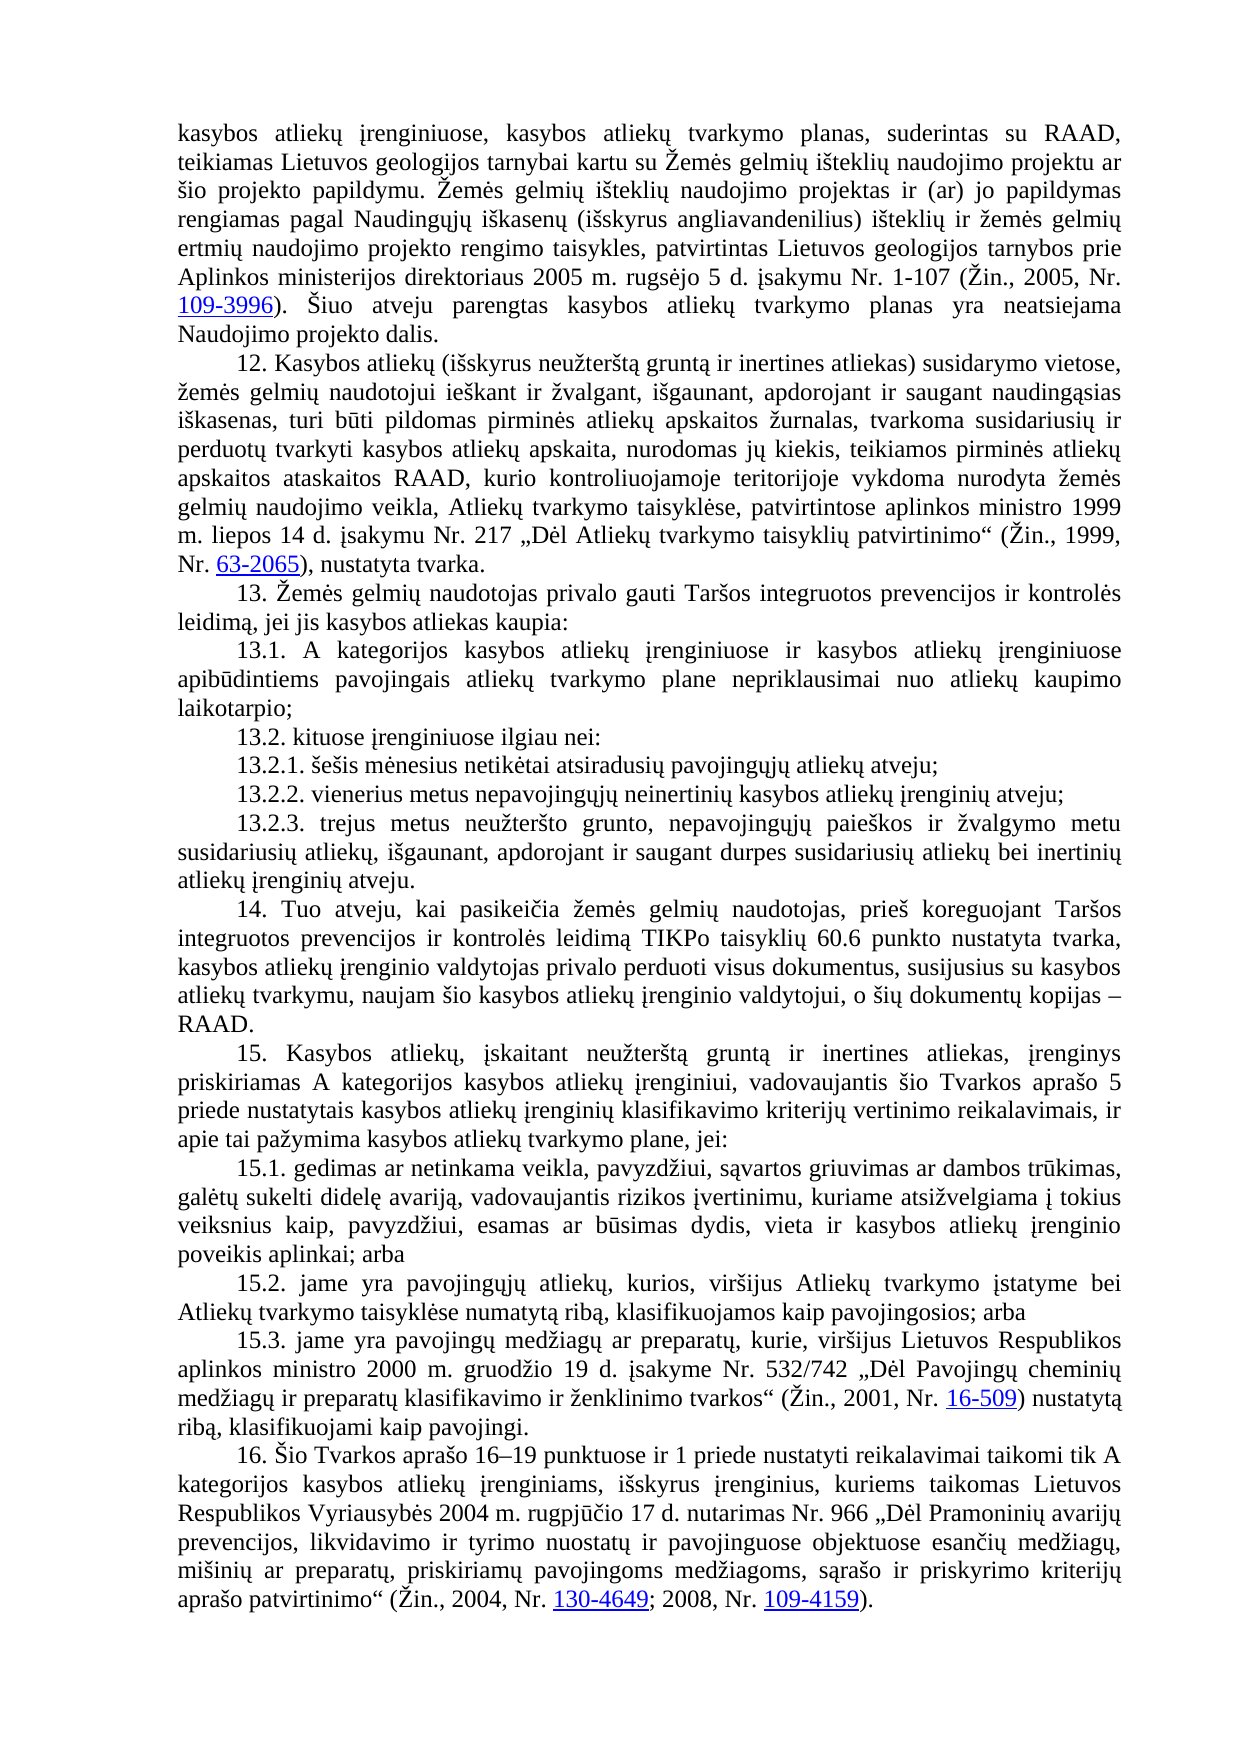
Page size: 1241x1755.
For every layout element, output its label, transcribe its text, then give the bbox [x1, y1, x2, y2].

text kasybos atliekų įrenginiuose, kasybos atliekų tvarkymo planas, suderintas su RAAD, teikiamas Lietuvos geologijos tarnybai kartu su Žemės gelmių išteklių naudojimo projektu ar šio projekto papildymu. Žemės gelmių išteklių naudojimo projektas ir (ar) jo papildymas rengiamas pagal Naudingųjų iškasenų (išskyrus angliavandenilius) išteklių ir žemės gelmių ertmių naudojimo projekto rengimo taisykles, patvirtintas Lietuvos geologijos tarnybos prie Aplinkos ministerijos direktoriaus 2005 m. rugsėjo 5 d. įsakymu Nr. 1-107 (Žin., 2005, Nr. 109-3996). Šiuo atveju parengtas kasybos atliekų tvarkymo planas yra neatsiejama Naudojimo projekto dalis. [177, 118, 1122, 348]
text 15. Kasybos atliekų, įskaitant neužterštą gruntą ir inertines atliekas, įrenginys priskiriamas A kategorijos kasybos atliekų įrenginiui, vadovaujantis šio Tvarkos aprašo 5 priede nustatytais kasybos atliekų įrenginių klasifikavimo kriterijų vertinimo reikalavimais, ir apie tai pažymima kasybos atliekų tvarkymo plane, jei: [177, 1038, 1122, 1153]
text 13.2. kituose įrenginiuose ilgiau nei: [177, 722, 1122, 751]
text 16. Šio Tvarkos aprašo 16–19 punktuose ir 1 priede nustatyti reikalavimai taikomi tik A kategorijos kasybos atliekų įrenginiams, išskyrus įrenginius, kuriems taikomas Lietuvos Respublikos Vyriausybės 2004 m. rugpjūčio 17 d. nutarimas Nr. 966 „Dėl Pramoninių avarijų prevencijos, likvidavimo ir tyrimo nuostatų ir pavojinguose objektuose esančių medžiagų, mišinių ar preparatų, priskiriamų pavojingoms medžiagoms, sąrašo ir priskyrimo kriterijų aprašo patvirtinimo“ (Žin., 2004, Nr. 130-4649; 2008, Nr. 109-4159). [177, 1441, 1122, 1613]
text 13.1. A kategorijos kasybos atliekų įrenginiuose ir kasybos atliekų įrenginiuose apibūdintiems pavojingais atliekų tvarkymo plane nepriklausimai nuo atliekų kaupimo laikotarpio; [177, 636, 1122, 722]
text 15.2. jame yra pavojingųjų atliekų, kurios, viršijus Atliekų tvarkymo įstatyme bei Atliekų tvarkymo taisyklėse numatytą ribą, klasifikuojamos kaip pavojingosios; arba [177, 1268, 1122, 1326]
text 14. Tuo atveju, kai pasikeičia žemės gelmių naudotojas, prieš koreguojant Taršos integruotos prevencijos ir kontrolės leidimą TIKPo taisyklių 60.6 punkto nustatyta tvarka, kasybos atliekų įrenginio valdytojas privalo perduoti visus dokumentus, susijusius su kasybos atliekų tvarkymu, naujam šio kasybos atliekų įrenginio valdytojui, o šių dokumentų kopijas – RAAD. [177, 894, 1122, 1038]
text 13. Žemės gelmių naudotojas privalo gauti Taršos integruotos prevencijos ir kontrolės leidimą, jei jis kasybos atliekas kaupia: [177, 578, 1122, 636]
text 13.2.1. šešis mėnesius netikėtai atsiradusių pavojingųjų atliekų atveju; [177, 751, 1122, 779]
text 15.3. jame yra pavojingų medžiagų ar preparatų, kurie, viršijus Lietuvos Respublikos aplinkos ministro 2000 m. gruodžio 19 d. įsakyme Nr. 532/742 „Dėl Pavojingų cheminių medžiagų ir preparatų klasifikavimo ir ženklinimo tvarkos“ (Žin., 2001, Nr. 16-509) nustatytą ribą, klasifikuojami kaip pavojingi. [177, 1326, 1122, 1441]
text 13.2.3. trejus metus neužteršto grunto, nepavojingųjų paieškos ir žvalgymo metu susidariusių atliekų, išgaunant, apdorojant ir saugant durpes susidariusių atliekų bei inertinių atliekų įrenginių atveju. [177, 808, 1122, 894]
text 13.2.2. vienerius metus nepavojingųjų neinertinių kasybos atliekų įrenginių atveju; [177, 779, 1122, 808]
text 12. Kasybos atliekų (išskyrus neužterštą gruntą ir inertines atliekas) susidarymo vietose, žemės gelmių naudotojui ieškant ir žvalgant, išgaunant, apdorojant ir saugant naudingąsias iškasenas, turi būti pildomas pirminės atliekų apskaitos žurnalas, tvarkoma susidariusių ir perduotų tvarkyti kasybos atliekų apskaita, nurodomas jų kiekis, teikiamos pirminės atliekų apskaitos ataskaitos RAAD, kurio kontroliuojamoje teritorijoje vykdoma nurodyta žemės gelmių naudojimo veikla, Atliekų tvarkymo taisyklėse, patvirtintose aplinkos ministro 1999 m. liepos 14 d. įsakymu Nr. 217 „Dėl Atliekų tvarkymo taisyklių patvirtinimo“ (Žin., 1999, Nr. 63-2065), nustatyta tvarka. [177, 348, 1122, 578]
text 15.1. gedimas ar netinkama veikla, pavyzdžiui, sąvartos griuvimas ar dambos trūkimas, galėtų sukelti didelę avariją, vadovaujantis rizikos įvertinimu, kuriame atsižvelgiama į tokius veiksnius kaip, pavyzdžiui, esamas ar būsimas dydis, vieta ir kasybos atliekų įrenginio poveikis aplinkai; arba [177, 1153, 1122, 1268]
